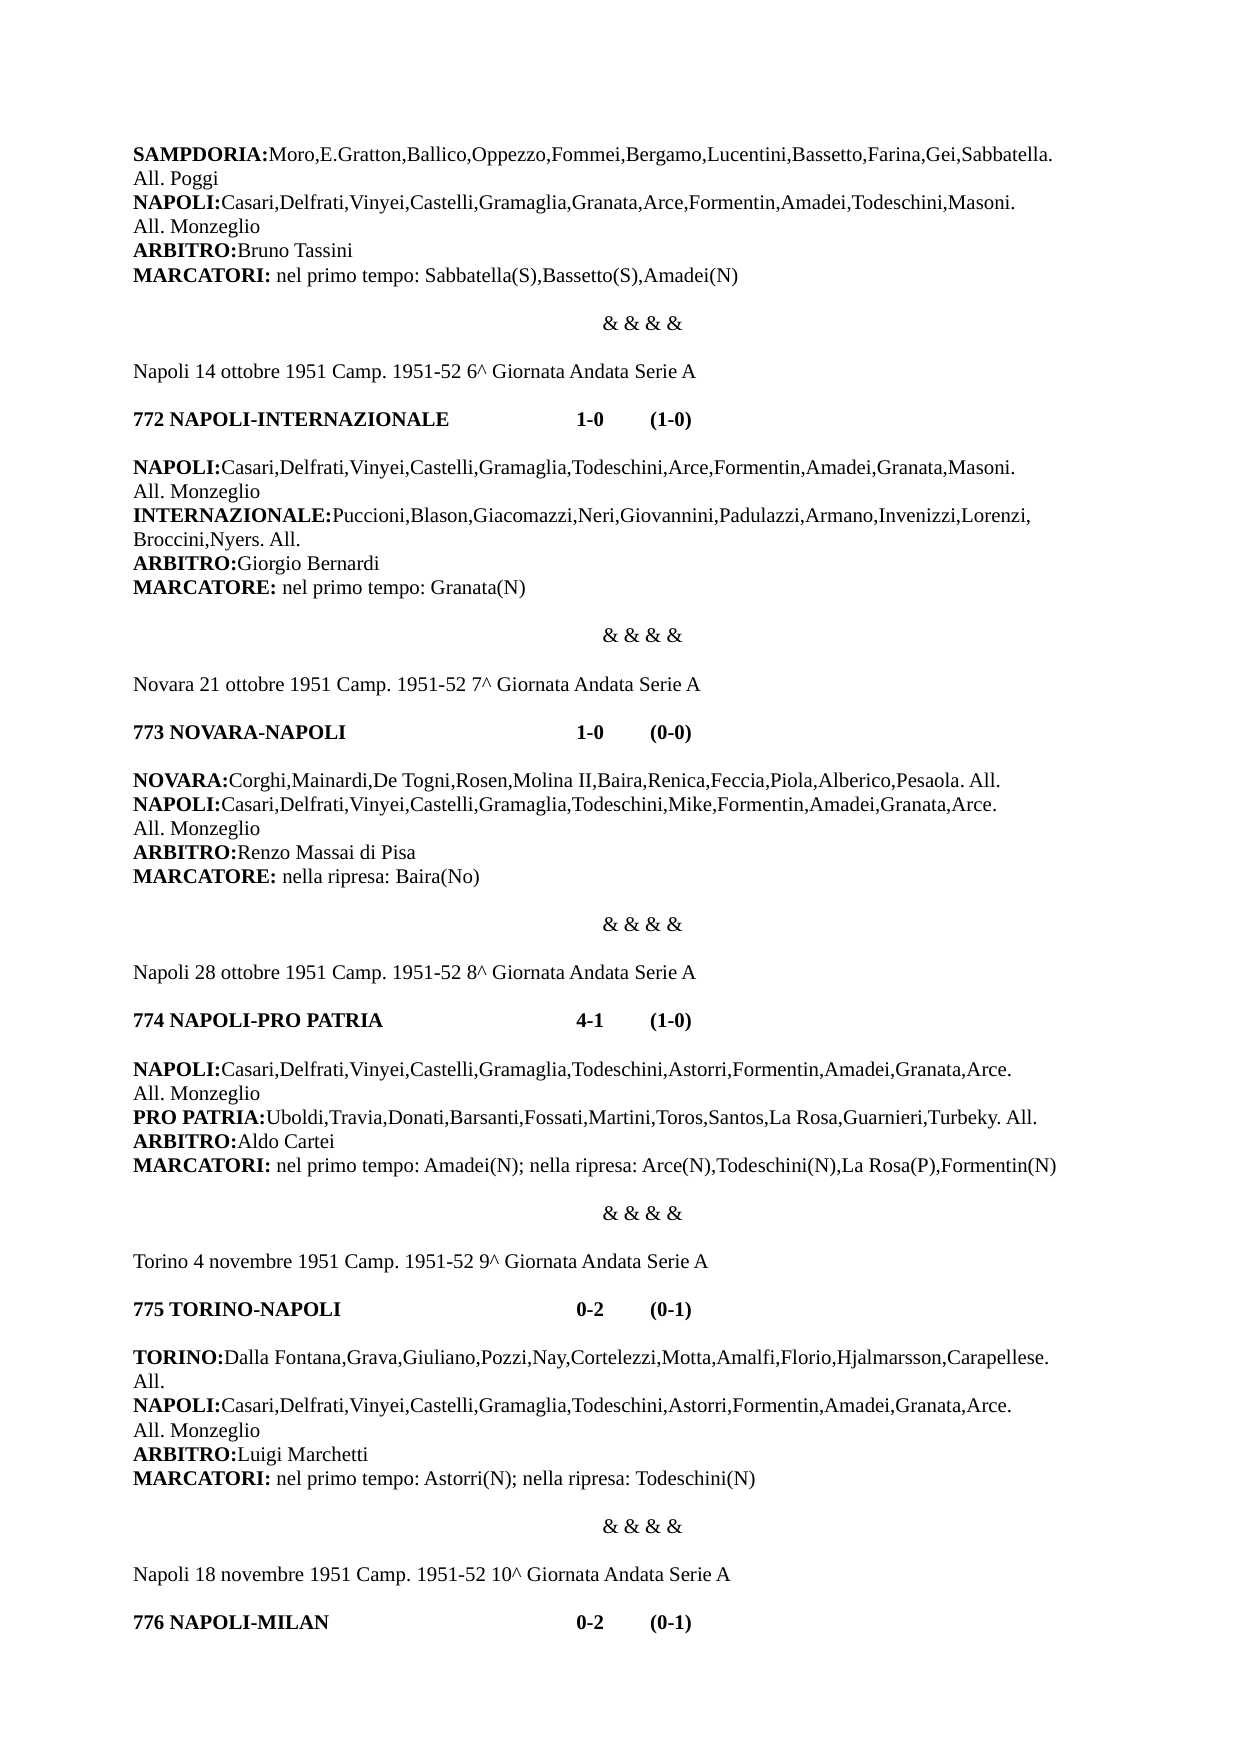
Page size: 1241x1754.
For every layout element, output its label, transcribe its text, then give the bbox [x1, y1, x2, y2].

text NAPOLI:Casari,Delfrati,Vinyei,Castelli,Gramaglia,Todeschini,Astorri,Formentin,Amadei,Granata,Arce. [133, 1057, 1152, 1081]
text All. Monzeglio [133, 479, 1152, 503]
text Napoli 28 ottobre 1951 Camp. 1951-52 8^ Giornata Andata Serie A [133, 960, 1152, 984]
text All. Monzeglio [133, 1417, 1152, 1442]
text Napoli 14 ottobre 1951 Camp. 1951-52 6^ Giornata Andata Serie A [133, 359, 1152, 383]
text All. Monzeglio [133, 214, 1152, 238]
text & & & & [133, 1201, 1152, 1225]
text PRO PATRIA:Uboldi,Travia,Donati,Barsanti,Fossati,Martini,Toros,Santos,La Rosa,Guarnieri,Turbeky. All. [133, 1105, 1152, 1129]
text Broccini,Nyers. All. [133, 527, 1152, 551]
text MARCATORI: nel primo tempo: Amadei(N); nella ripresa: Arce(N),Todeschini(N),La Rosa(P),Formentin(N) [133, 1153, 1152, 1177]
text MARCATORE: nel primo tempo: Granata(N) [133, 575, 1152, 599]
text All. Monzeglio [133, 1081, 1152, 1105]
text & & & & [133, 1514, 1152, 1538]
text NAPOLI:Casari,Delfrati,Vinyei,Castelli,Gramaglia,Todeschini,Mike,Formentin,Amadei,Granata,Arce. [133, 792, 1152, 816]
text 776 NAPOLI-MILAN 0-2 (0-1) [133, 1610, 1152, 1634]
text All. Poggi [133, 166, 1152, 190]
text MARCATORI: nel primo tempo: Sabbatella(S),Bassetto(S),Amadei(N) [133, 262, 1152, 287]
text TORINO:Dalla Fontana,Grava,Giuliano,Pozzi,Nay,Cortelezzi,Motta,Amalfi,Florio,Hjalmarsson,Carapellese. [133, 1345, 1152, 1369]
text 775 TORINO-NAPOLI 0-2 (0-1) [133, 1297, 1152, 1321]
text NAPOLI:Casari,Delfrati,Vinyei,Castelli,Gramaglia,Granata,Arce,Formentin,Amadei,Todeschini,Masoni. [133, 190, 1152, 214]
text MARCATORE: nella ripresa: Baira(No) [133, 864, 1152, 888]
text & & & & [133, 311, 1152, 335]
text ARBITRO:Luigi Marchetti [133, 1442, 1152, 1466]
text 773 NOVARA-NAPOLI 1-0 (0-0) [133, 720, 1152, 744]
text MARCATORI: nel primo tempo: Astorri(N); nella ripresa: Todeschini(N) [133, 1466, 1152, 1490]
text & & & & [133, 623, 1152, 647]
text All. Monzeglio [133, 816, 1152, 840]
text ARBITRO:Bruno Tassini [133, 238, 1152, 262]
text Napoli 18 novembre 1951 Camp. 1951-52 10^ Giornata Andata Serie A [133, 1562, 1152, 1586]
text 774 NAPOLI-PRO PATRIA 4-1 (1-0) [133, 1008, 1152, 1032]
text NAPOLI:Casari,Delfrati,Vinyei,Castelli,Gramaglia,Todeschini,Astorri,Formentin,Amadei,Granata,Arce. [133, 1393, 1152, 1417]
text & & & & [133, 912, 1152, 936]
text SAMPDORIA:Moro,E.Gratton,Ballico,Oppezzo,Fommei,Bergamo,Lucentini,Bassetto,Farina,Gei,Sabbatella. [133, 142, 1152, 166]
text Torino 4 novembre 1951 Camp. 1951-52 9^ Giornata Andata Serie A [133, 1249, 1152, 1273]
text All. [133, 1369, 1152, 1393]
text NOVARA:Corghi,Mainardi,De Togni,Rosen,Molina II,Baira,Renica,Feccia,Piola,Alberico,Pesaola. All. [133, 768, 1152, 792]
text NAPOLI:Casari,Delfrati,Vinyei,Castelli,Gramaglia,Todeschini,Arce,Formentin,Amadei,Granata,Masoni. [133, 455, 1152, 479]
text INTERNAZIONALE:Puccioni,Blason,Giacomazzi,Neri,Giovannini,Padulazzi,Armano,Invenizzi,Lorenzi, [133, 503, 1152, 527]
text 772 NAPOLI-INTERNAZIONALE 1-0 (1-0) [133, 407, 1152, 431]
text Novara 21 ottobre 1951 Camp. 1951-52 7^ Giornata Andata Serie A [133, 672, 1152, 696]
text ARBITRO:Giorgio Bernardi [133, 551, 1152, 575]
text ARBITRO:Renzo Massai di Pisa [133, 840, 1152, 864]
text ARBITRO:Aldo Cartei [133, 1129, 1152, 1153]
